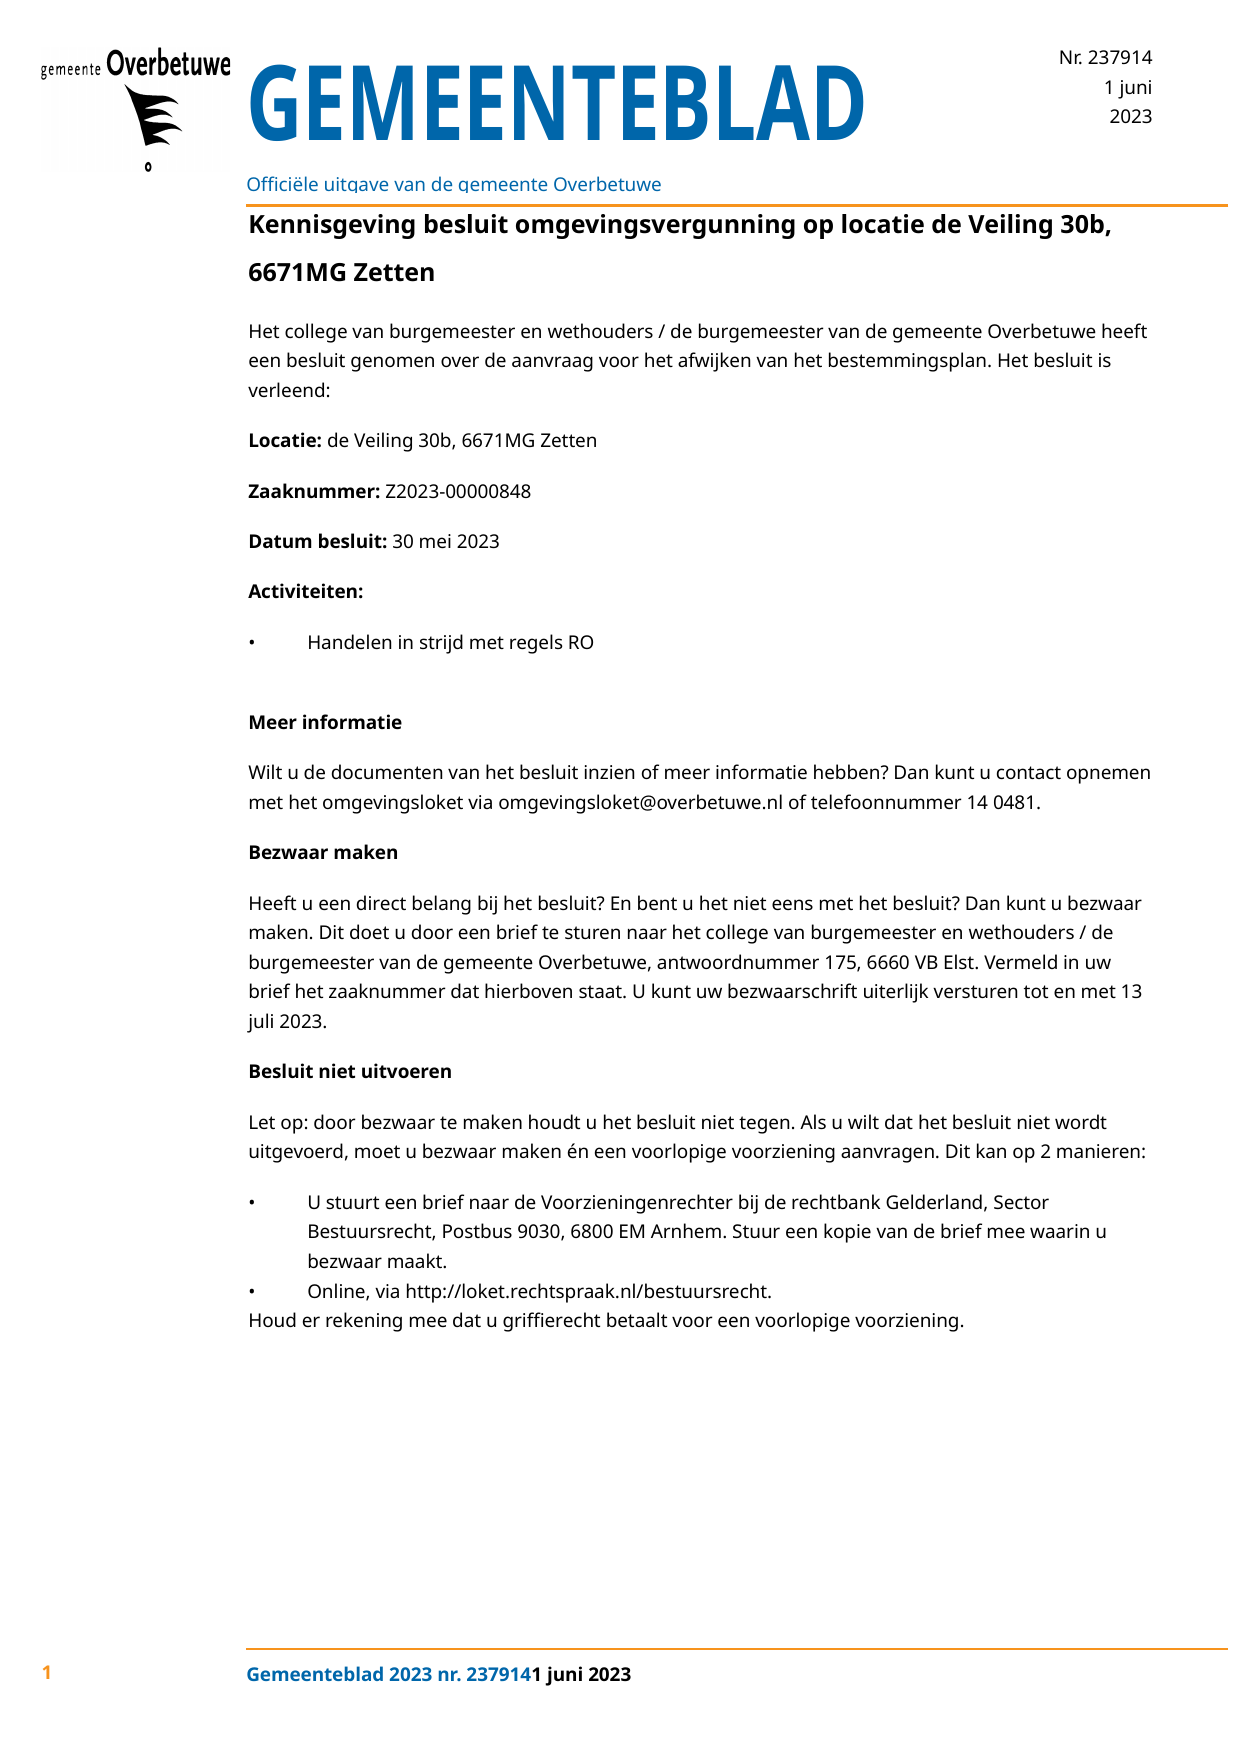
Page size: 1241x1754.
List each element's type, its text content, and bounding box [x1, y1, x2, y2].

text Locatie: de Veiling 30b, 6671MG Zetten [248, 427, 1152, 453]
text Let op: door bezwaar te maken houdt u het besluit niet tegen. Als u wilt dat het besluit niet wordt uitgevoerd, moet u bezwaar maken én een voorlopige voorziening aanvragen. Dit kan op 2 manieren: [248, 1109, 1152, 1164]
text Zaaknummer: Z2023-00000848 [248, 478, 1152, 504]
list Online, via http://loket.rechtspraak.nl/bestuursrecht. [248, 1278, 1152, 1304]
text Bezwaar maken [248, 839, 1152, 865]
text Wilt u de documenten van het besluit inzien of meer informatie hebben? Dan kunt u contact opnemen met het omgevingsloket via omgevingsloket@overbetuwe.nl of telefoonnummer 14 0481. [248, 759, 1152, 815]
picture [41, 47, 231, 172]
text Kennisgeving besluit omgevingsvergunning op locatie de Veiling 30b, 6671MG Zetten [248, 207, 1152, 288]
list U stuurt een brief naar de Voorzieningenrechter bij de rechtbank Gelderland, Sector Bestuursrecht, Postbus 9030, 6800 EM Arnhem. Stuur een kopie van de brief mee waarin u bezwaar maakt. [248, 1189, 1152, 1274]
text Het college van burgemeester en wethouders / de burgemeester van de gemeente Overbetuwe heeft een besluit genomen over de aanvraag voor het afwijken van het bestemmingsplan. Het besluit is verleend: [248, 318, 1152, 403]
text Activiteiten: [248, 579, 1152, 604]
text Datum besluit: 30 mei 2023 [248, 528, 1152, 554]
text Houd er rekening mee dat u griffierecht betaalt voor een voorlopige voorziening. [248, 1307, 1152, 1333]
text Meer informatie [248, 709, 1152, 735]
text Besluit niet uitvoeren [248, 1059, 1152, 1084]
list Handelen in strijd met regels RO [248, 629, 1152, 655]
text Heeft u een direct belang bij het besluit? En bent u het niet eens met het besluit? Dan kunt u bezwaar maken. Dit doet u door een brief te sturen naar het college van burgemeester en wethouders / de burgemeester van de gemeente Overbetuwe, antwoordnummer 175, 6660 VB Elst. Vermeld in uw brief het zaaknummer dat hierboven staat. U kunt uw bezwaarschrift uiterlijk versturen tot en met 13 juli 2023. [248, 890, 1152, 1034]
